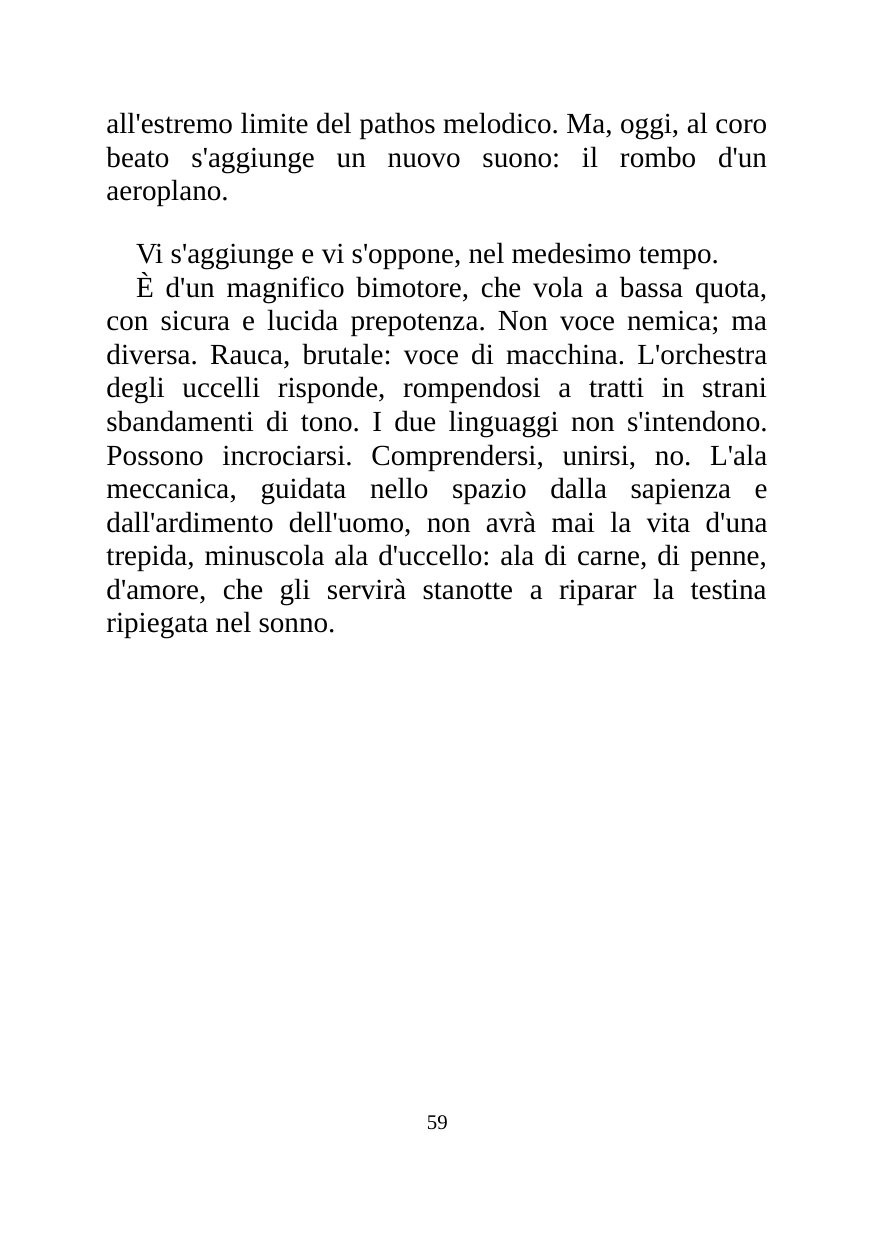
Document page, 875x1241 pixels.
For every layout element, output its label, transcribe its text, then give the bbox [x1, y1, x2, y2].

text all'estremo limite del pathos melodico. Ma, oggi, al coro beato s'aggiunge un nuovo suono: il rombo d'un aeroplano. [106, 106, 768, 207]
text Vi s'aggiunge e vi s'oppone, nel medesimo tempo. [106, 236, 768, 270]
text È d'un magnifico bimotore, che vola a bassa quota, con sicura e lucida prepotenza. Non voce nemica; ma diversa. Rauca, brutale: voce di macchina. L'orchestra degli uccelli risponde, rompendosi a tratti in strani sbandamenti di tono. I due linguaggi non s'intendono. Possono incrociarsi. Comprendersi, unirsi, no. L'ala meccanica, guidata nello spazio dalla sapienza e dall'ardimento dell'uomo, non avrà mai la vita d'una trepida, minuscola ala d'uccello: ala di carne, di penne, d'amore, che gli servirà stanotte a riparar la testina ripiegata nel sonno. [106, 270, 768, 639]
